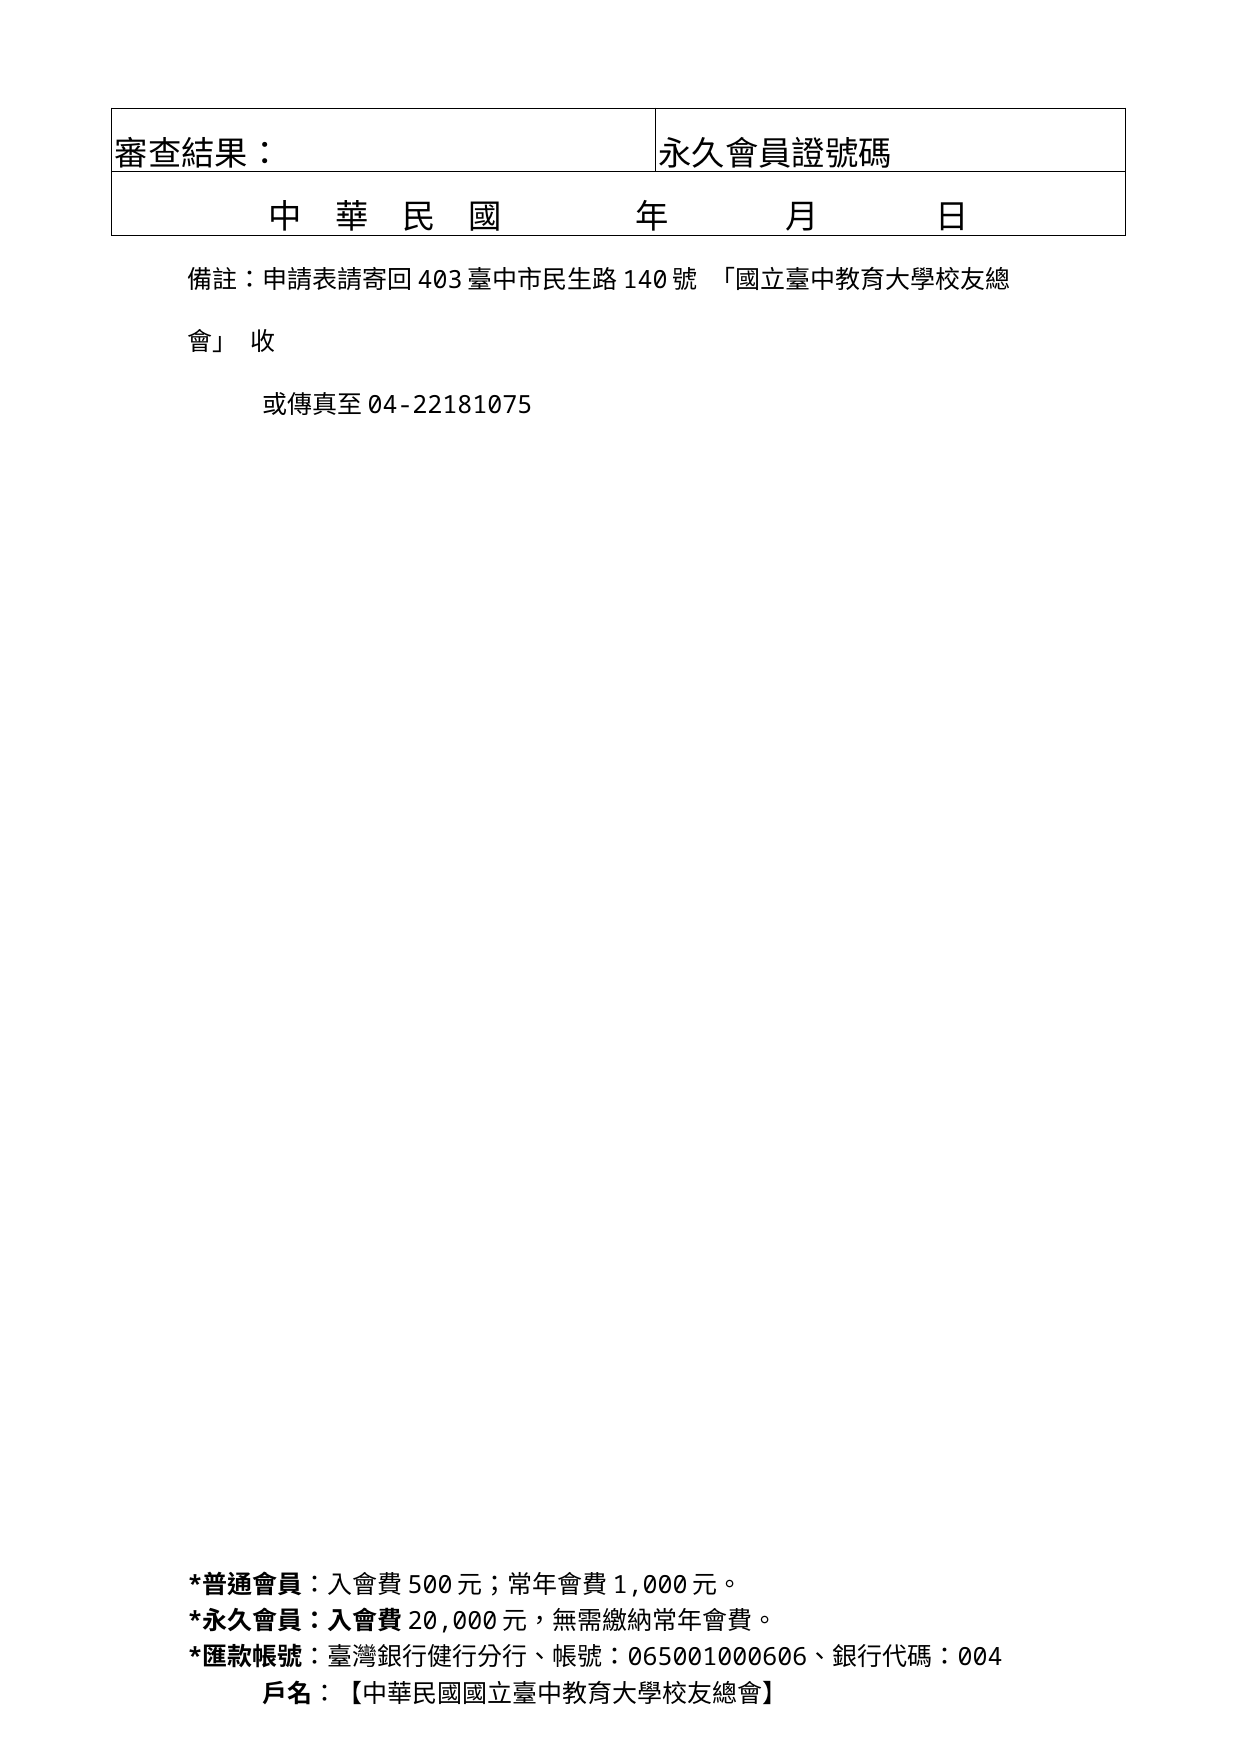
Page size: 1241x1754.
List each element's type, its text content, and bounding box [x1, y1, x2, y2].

table_cell 永久會員證號碼 [656, 109, 1125, 171]
text 或傳真至04-22181075 [187, 361, 1053, 423]
table_cell 中 華 民 國 年 月 日 [112, 172, 1125, 235]
text 備註：申請表請寄回403臺中市民生路140號 「國立臺中教育大學校友總會」 收 [187, 236, 1053, 361]
table_cell 審查結果： [112, 109, 655, 171]
